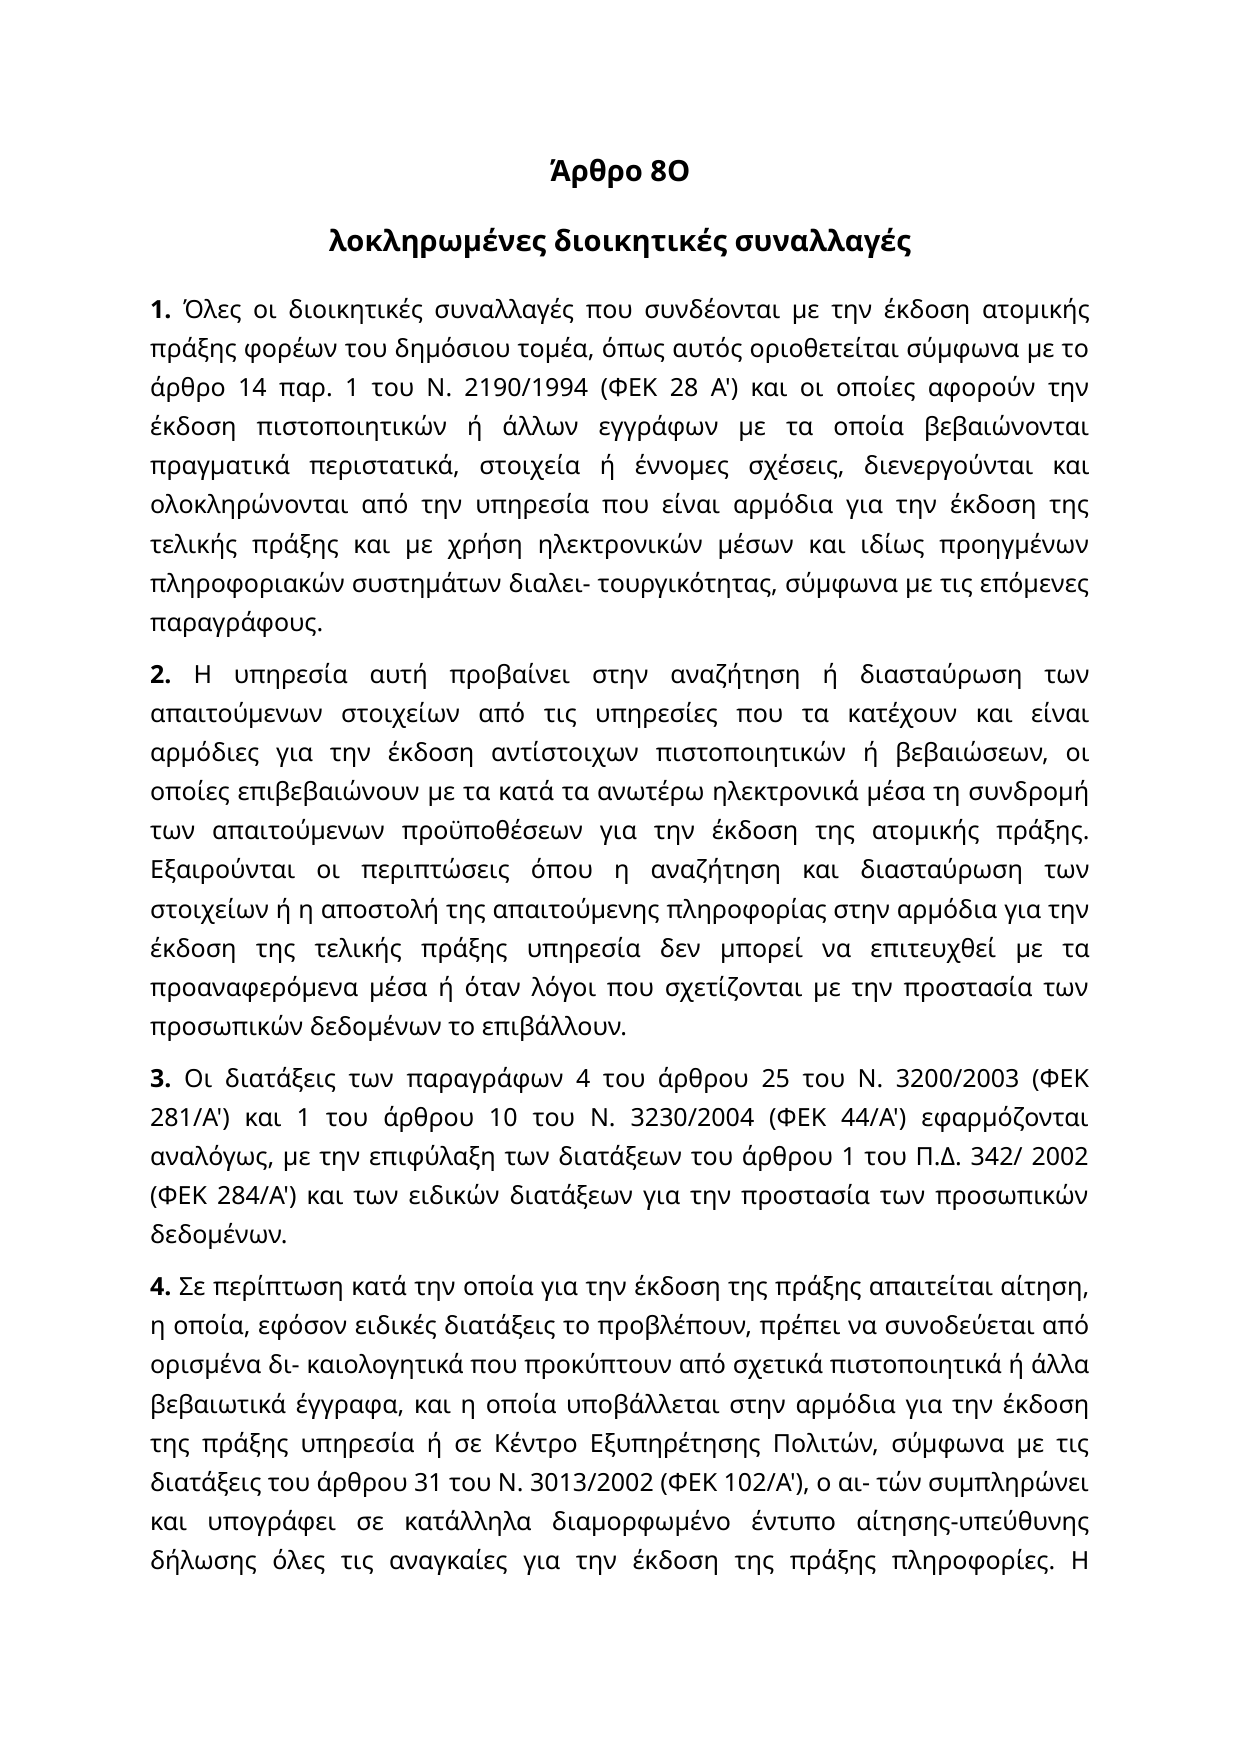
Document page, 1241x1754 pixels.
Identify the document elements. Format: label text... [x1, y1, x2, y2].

text 4. Σε περίπτωση κατά την οποία για την έκδοση της πράξης απαιτείται αίτηση, η οποία, εφόσον ειδικές διατάξεις το προβλέπουν, πρέπει να συνοδεύεται από ορισμένα δι- καιολογητικά που προκύπτουν από σχετικά πιστοποιητικά ή άλλα βεβαιωτικά έγγραφα, και η οποία υποβάλλεται στην αρμόδια για την έκδοση της πράξης υπηρεσία ή σε Κέντρο Εξυπηρέτησης Πολιτών, σύμφωνα με τις διατάξεις του άρθρου 31 του Ν. 3013/2002 (ΦΕΚ 102/Α'), ο αι- τών συμπληρώνει και υπογράφει σε κατάλληλα διαμορφωμένο έντυπο αίτησης-υπεύθυνης δήλωσης όλες τις αναγκαίες για την έκδοση της πράξης πληροφορίες. Η [150, 1269, 1090, 1577]
text 1. Όλες οι διοικητικές συναλλαγές που συνδέονται με την έκδοση ατομικής πράξης φορέων του δημόσιου τομέα, όπως αυτός οριοθετείται σύμφωνα με το άρθρο 14 παρ. 1 του Ν. 2190/1994 (ΦΕΚ 28 Α') και οι οποίες αφορούν την έκδοση πιστοποιητικών ή άλλων εγγράφων με τα οποία βεβαιώνονται πραγματικά περιστατικά, στοιχεία ή έννομες σχέσεις, διενεργούνται και ολοκληρώνονται από την υπηρεσία που είναι αρμόδια για την έκδοση της τελικής πράξης και με χρήση ηλεκτρονικών μέσων και ιδίως προηγμένων πληροφοριακών συστημάτων διαλει- τουργικότητας, σύμφωνα με τις επόμενες παραγράφους. [150, 291, 1090, 639]
text 3. Οι διατάξεις των παραγράφων 4 του άρθρου 25 του Ν. 3200/2003 (ΦΕΚ 281/Α') και 1 του άρθρου 10 του Ν. 3230/2004 (ΦΕΚ 44/Α') εφαρμόζονται αναλόγως, με την επιφύλαξη των διατάξεων του άρθρου 1 του Π.Δ. 342/ 2002 (ΦΕΚ 284/Α') και των ειδικών διατάξεων για την προστασία των προσωπικών δεδομένων. [150, 1060, 1090, 1251]
subtitle Άρθρο 8Ο [150, 150, 1090, 190]
subtitle λοκληρωμένες διοικητικές συναλλαγές [150, 221, 1090, 260]
text 2. Η υπηρεσία αυτή προβαίνει στην αναζήτηση ή διασταύρωση των απαιτούμενων στοιχείων από τις υπηρεσίες που τα κατέχουν και είναι αρμόδιες για την έκδοση αντίστοιχων πιστοποιητικών ή βεβαιώσεων, οι οποίες επιβεβαιώνουν με τα κατά τα ανωτέρω ηλεκτρονικά μέσα τη συνδρομή των απαιτούμενων προϋποθέσεων για την έκδοση της ατομικής πράξης. Εξαιρούνται οι περιπτώσεις όπου η αναζήτηση και διασταύρωση των στοιχείων ή η αποστολή της απαιτούμενης πληροφορίας στην αρμόδια για την έκδοση της τελικής πράξης υπηρεσία δεν μπορεί να επιτευχθεί με τα προαναφερόμενα μέσα ή όταν λόγοι που σχετίζονται με την προστασία των προσωπικών δεδομένων το επιβάλλουν. [150, 656, 1090, 1043]
